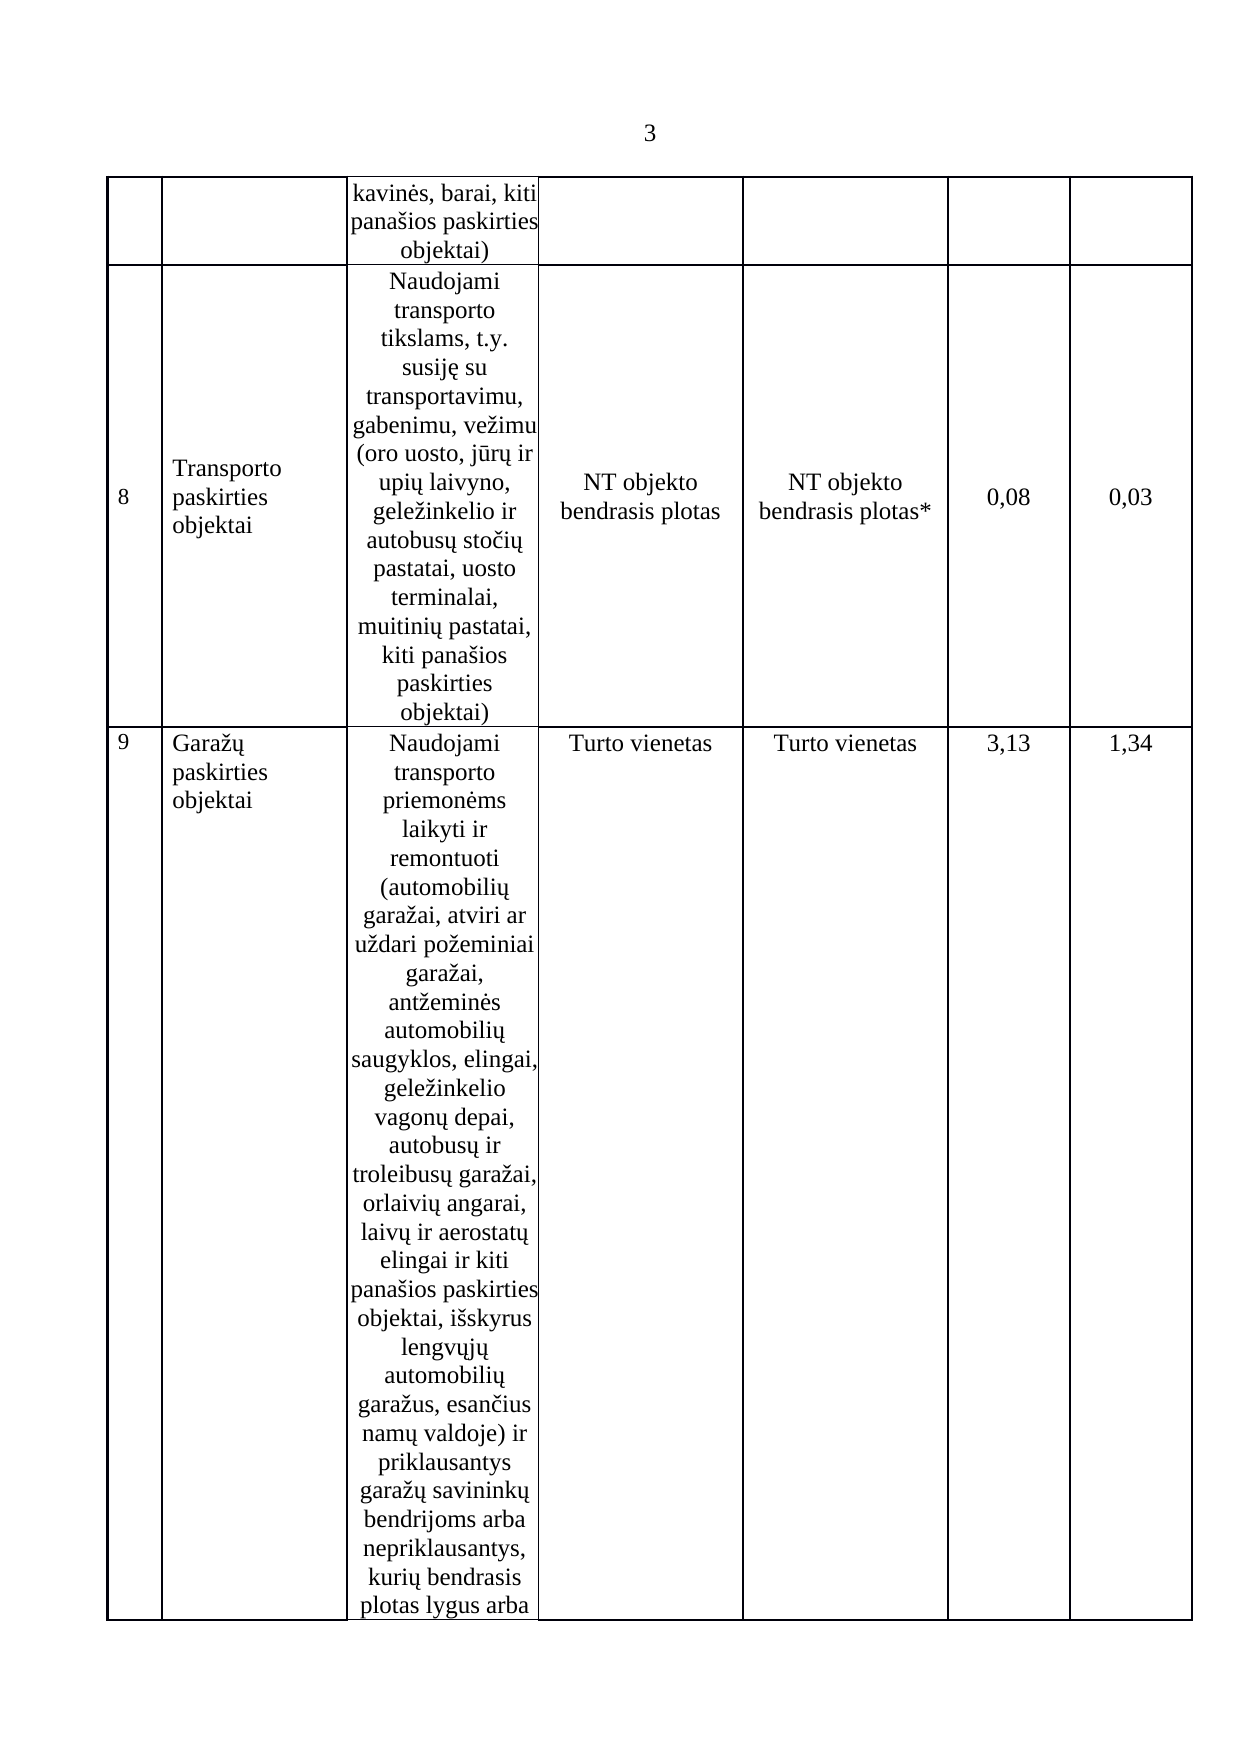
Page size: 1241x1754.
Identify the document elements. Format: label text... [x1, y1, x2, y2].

table_cell 0,03 [1071, 266, 1191, 726]
table_cell 9 [109, 728, 161, 1619]
table_cell [163, 178, 346, 264]
table_cell Garažų paskirties objektai [163, 728, 346, 1619]
table_cell Transporto paskirties objektai [163, 266, 346, 726]
table_cell [539, 178, 742, 264]
table_cell [109, 178, 161, 264]
table_cell kavinės, barai, kiti panašios paskirties objektai) [348, 177, 538, 264]
table_cell 8 [109, 266, 161, 726]
table_cell NT objekto bendrasis plotas [539, 266, 742, 726]
table_cell [949, 178, 1069, 264]
table_cell 3,13 [949, 728, 1069, 1619]
table_cell 0,08 [949, 266, 1069, 726]
table_cell NT objekto bendrasis plotas* [744, 266, 947, 726]
table_cell Turto vienetas [539, 728, 742, 1619]
table_cell 1,34 [1071, 728, 1191, 1619]
table_cell [744, 178, 947, 264]
table_cell [1071, 178, 1191, 264]
table_cell Naudojami transporto priemonėms laikyti ir remontuoti (automobilių garažai, atviri ar uždari požeminiai garažai, antžeminės automobilių saugyklos, elingai, geležinkelio vagonų depai, autobusų ir troleibusų garažai, orlaivių angarai, laivų ir aerostatų elingai ir kiti panašios paskirties objektai, išskyrus lengvųjų automobilių garažus, esančius namų valdoje) ir priklausantys garažų savininkų bendrijoms arba nepriklausantys, kurių bendrasis plotas lygus arba [348, 727, 538, 1619]
table_cell Turto vienetas [744, 728, 947, 1619]
table_cell Naudojami transporto tikslams, t.y. susiję su transportavimu, gabenimu, vežimu (oro uosto, jūrų ir upių laivyno, geležinkelio ir autobusų stočių pastatai, uosto terminalai, muitinių pastatai, kiti panašios paskirties objektai) [348, 265, 538, 726]
